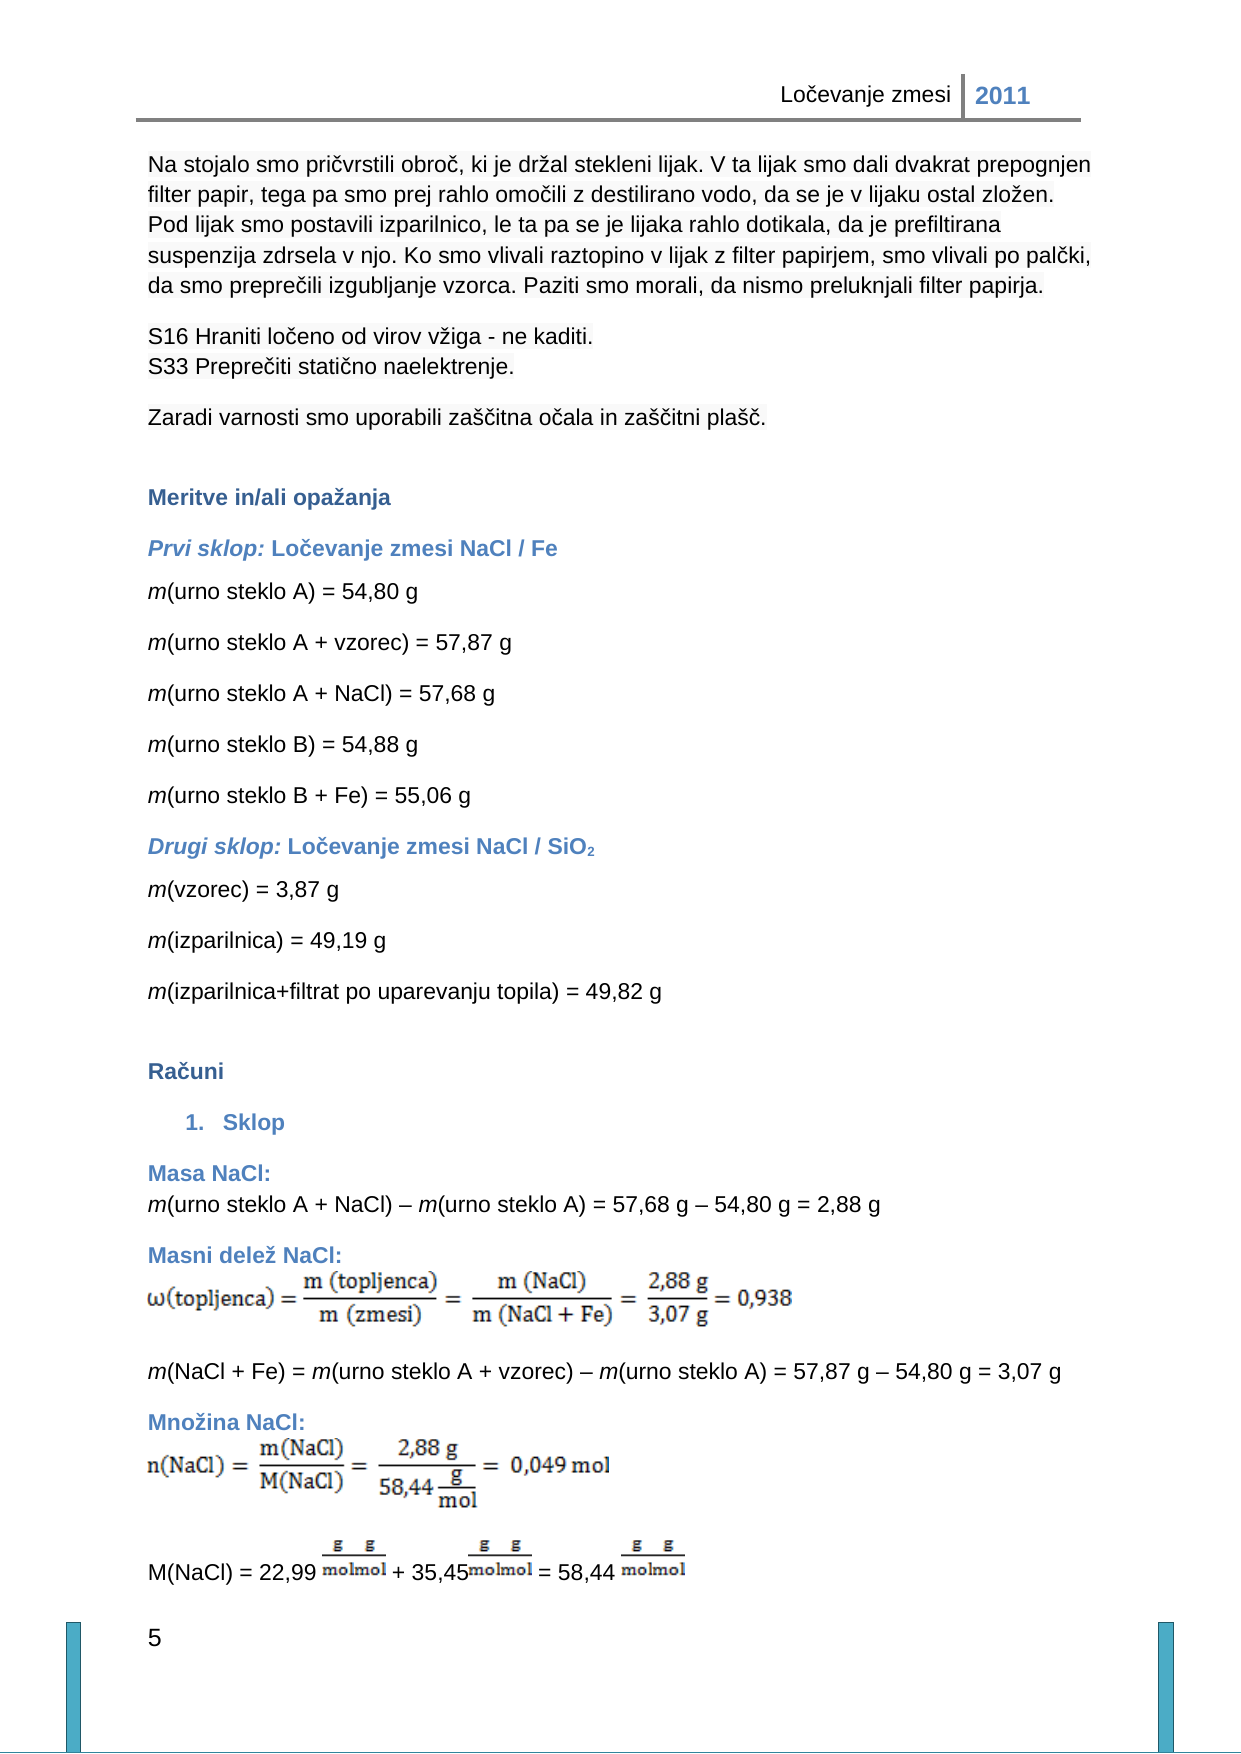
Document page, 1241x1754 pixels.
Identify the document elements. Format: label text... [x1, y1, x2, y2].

picture [621, 1539, 685, 1580]
text M(NaCl) = 22,99 + 35,45 = 58,44 [148, 1539, 1093, 1586]
text m(vzorec) = 3,87 g [148, 876, 1093, 902]
text m(urno steklo A + vzorec) = 57,87 g [148, 629, 1093, 655]
text S33 Preprečiti statično naelektrenje. [148, 353, 1093, 379]
text m(urno steklo A) = 54,80 g [148, 578, 1093, 604]
picture [147, 1271, 792, 1333]
picture [468, 1539, 532, 1580]
text m(NaCl + Fe) = m(urno steklo A + vzorec) – m(urno steklo A) = 57,87 g – 54,80 g = 3,07 g [148, 1358, 1093, 1384]
subtitle Masni delež NaCl: [148, 1242, 1093, 1268]
text Na stojalo smo pričvrstili obroč, ki je držal stekleni lijak. V ta lijak smo dali dvakrat prepognjen filter papir, tega pa smo prej rahlo omočili z destilirano vodo, da se je v lijaku ostal zložen. Pod lijak smo postavili izparilnico, le ta pa se je lijaka rahlo dotikala, da je prefiltirana suspenzija zdrsela v njo. Ko smo vlivali raztopino v lijak z filter papirjem, smo vlivali po palčki, da smo preprečili izgubljanje vzorca. Paziti smo morali, da nismo preluknjali filter papirja. [148, 151, 1093, 298]
subtitle Množina NaCl: [148, 1409, 1093, 1435]
subtitle Masa NaCl: [148, 1160, 1093, 1187]
text m(urno steklo B) = 54,88 g [148, 731, 1093, 757]
text m(urno steklo A + NaCl) – m(urno steklo A) = 57,68 g – 54,80 g = 2,88 g [148, 1191, 1093, 1217]
subtitle Drugi sklop: Ločevanje zmesi NaCl / SiO2 [148, 833, 1093, 859]
text m(izparilnica) = 49,19 g [148, 927, 1093, 953]
text m(izparilnica+filtrat po uparevanju topila) = 49,82 g [148, 978, 1093, 1004]
subtitle Računi [148, 1058, 1093, 1084]
text m(urno steklo B + Fe) = 55,06 g [148, 782, 1093, 808]
picture [147, 1438, 609, 1514]
subtitle Sklop [185, 1109, 1093, 1136]
text S16 Hraniti ločeno od virov vžiga - ne kaditi. [148, 323, 1093, 349]
subtitle Prvi sklop: Ločevanje zmesi NaCl / Fe [148, 535, 1093, 562]
subtitle Meritve in/ali opažanja [148, 484, 1093, 511]
text Zaradi varnosti smo uporabili zaščitna očala in zaščitni plašč. [148, 404, 1093, 430]
picture [322, 1539, 386, 1580]
text m(urno steklo A + NaCl) = 57,68 g [148, 680, 1093, 706]
